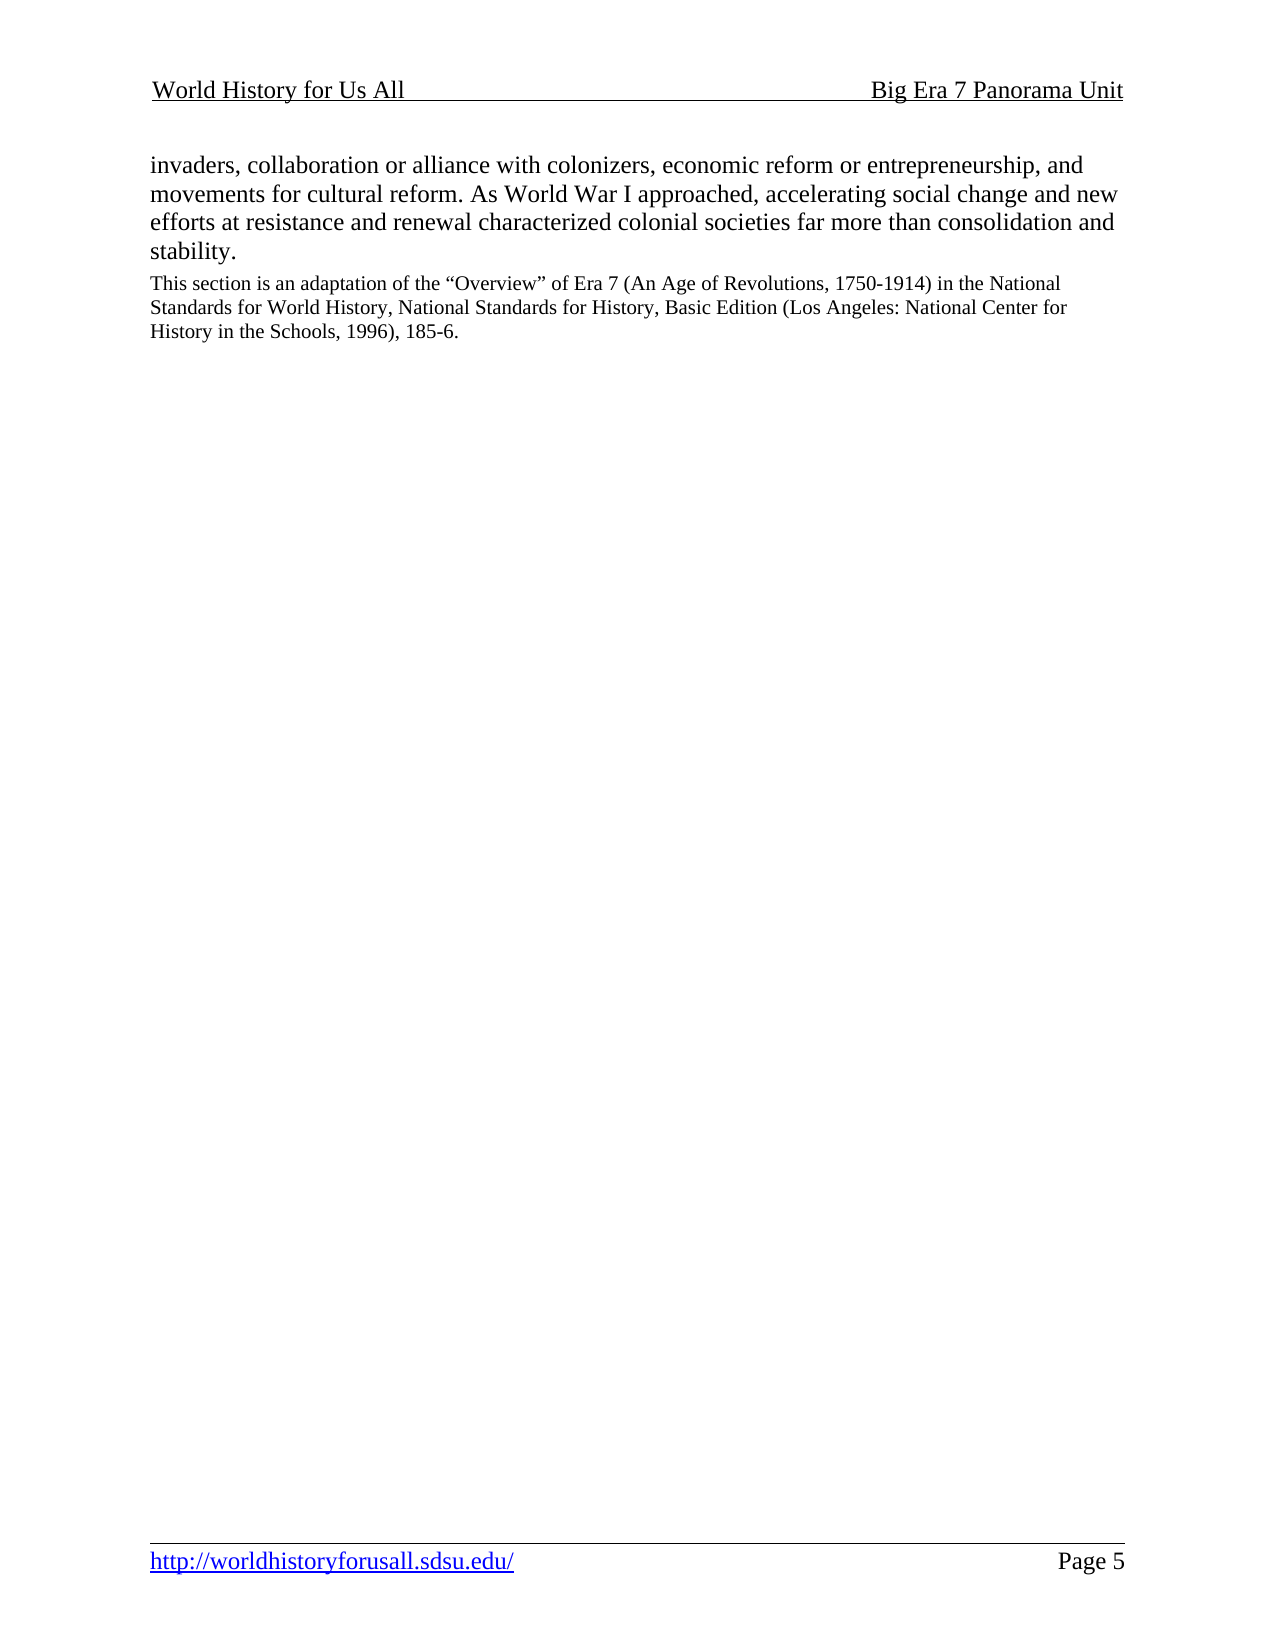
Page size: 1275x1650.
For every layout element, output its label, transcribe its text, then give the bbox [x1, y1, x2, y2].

text invaders, collaboration or alliance with colonizers, economic reform or entrepreneurship, and movements for cultural reform. As World War I approached, accelerating social change and new efforts at resistance and renewal characterized colonial societies far more than consolidation and stability. [150, 150, 1125, 265]
text This section is an adaptation of the “Overview” of Era 7 (An Age of Revolutions, 1750-1914) in the National Standards for World History, National Standards for History, Basic Edition (Los Angeles: National Center for History in the Schools, 1996), 185-6. [150, 271, 1125, 343]
